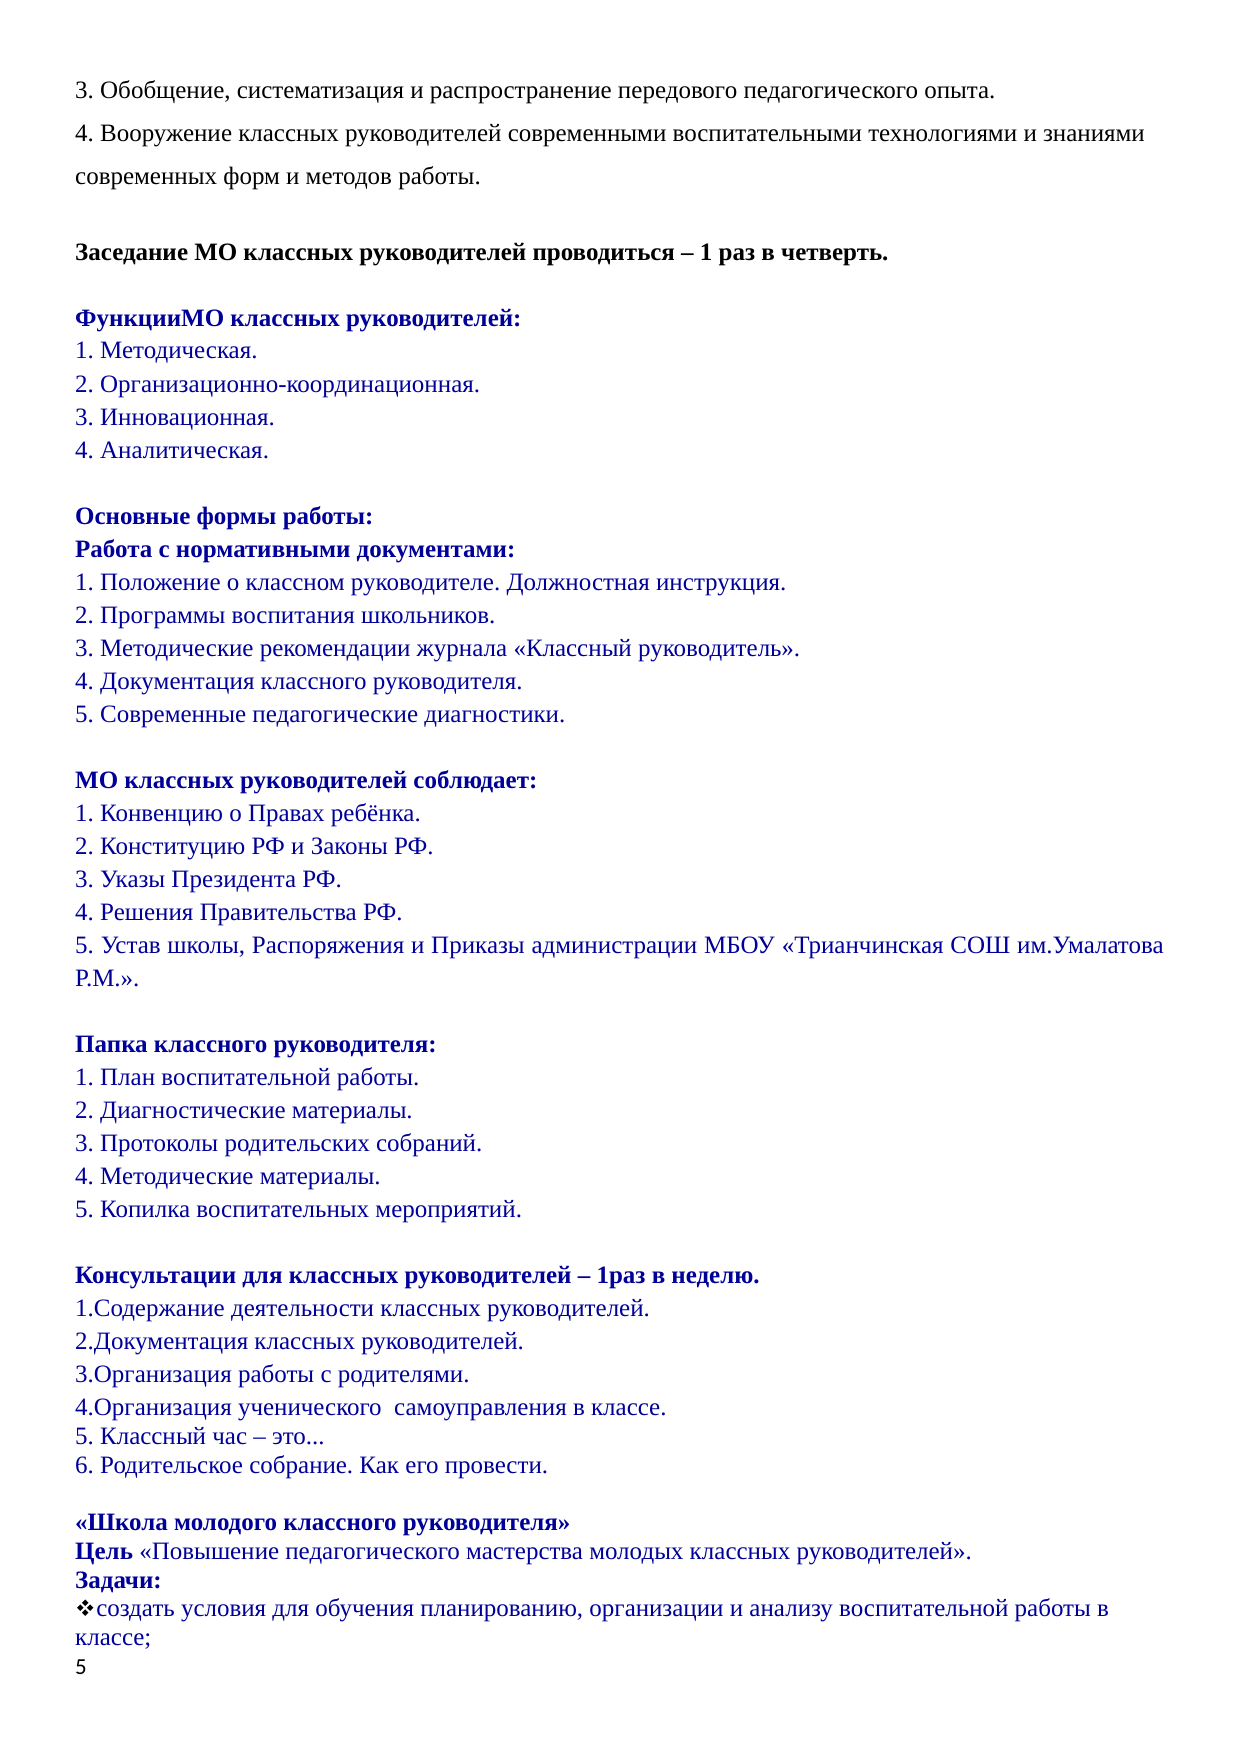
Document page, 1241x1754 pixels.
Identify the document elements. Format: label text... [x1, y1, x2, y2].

text Консультации для классных руководителей – 1раз в неделю. [75, 1260, 1165, 1289]
text 1.Содержание деятельности классных руководителей. [75, 1293, 1165, 1322]
text 3. Указы Президента РФ. [75, 864, 1165, 893]
text Цель «Повышение педагогического мастерства молодых классных руководителей». [75, 1536, 1165, 1565]
text 1. План воспитательной работы. [75, 1062, 1165, 1091]
text 5. Современные педагогические диагностики. [75, 699, 1165, 728]
text 4. Решения Правительства РФ. [75, 897, 1165, 926]
text МО классных руководителей соблюдает: [75, 765, 1165, 794]
list создать условия для обучения планированию, организации и анализу воспитательной работы в классе; [75, 1593, 1165, 1651]
text 2. Программы воспитания школьников. [75, 600, 1165, 628]
text 3. Протоколы родительских собраний. [75, 1128, 1165, 1157]
text 6. Родительское собрание. Как его провести. [75, 1450, 1165, 1478]
text 4. Документация классного руководителя. [75, 666, 1165, 694]
text ФункцииМО классных руководителей: 1. Методическая. 2. Организационно-координационная. 3. Инновационная. 4. Аналитическая. [75, 303, 1165, 463]
text «Школа молодого классного руководителя» [75, 1507, 1165, 1536]
text Заседание МО классных руководителей проводиться – 1 раз в четверть. [75, 237, 1165, 265]
text 4. Методические материалы. [75, 1161, 1165, 1190]
text Папка классного руководителя: [75, 1029, 1165, 1058]
text Основные формы работы: Работа с нормативными документами: [75, 468, 1165, 562]
text 4.Организация ученического самоуправления в классе. [75, 1392, 1165, 1421]
text 5. Копилка воспитательных мероприятий. [75, 1194, 1165, 1223]
text 5. Классный час – это... [75, 1421, 1165, 1450]
text 2. Диагностические материалы. [75, 1095, 1165, 1124]
text 3. Методические рекомендации журнала «Классный руководитель». [75, 633, 1165, 662]
text 1. Положение о классном руководителе. Должностная инструкция. [75, 567, 1165, 596]
text 5. Устав школы, Распоряжения и Приказы администрации МБОУ «Трианчинская СОШ им.Умалатова Р.М.». [75, 930, 1165, 992]
text 3.Организация работы с родителями. [75, 1359, 1165, 1388]
text 2. Конституцию РФ и Законы РФ. [75, 831, 1165, 860]
text Задачи: [75, 1565, 1165, 1593]
text 4. Вооружение классных руководителей современными воспитательными технологиями и знаниями современных форм и методов работы. [75, 118, 1165, 190]
text 2.Документация классных руководителей. [75, 1326, 1165, 1355]
text 3. Обобщение, систематизация и распространение передового педагогического опыта. [75, 75, 1165, 104]
text 1. Конвенцию о Правах ребёнка. [75, 798, 1165, 827]
